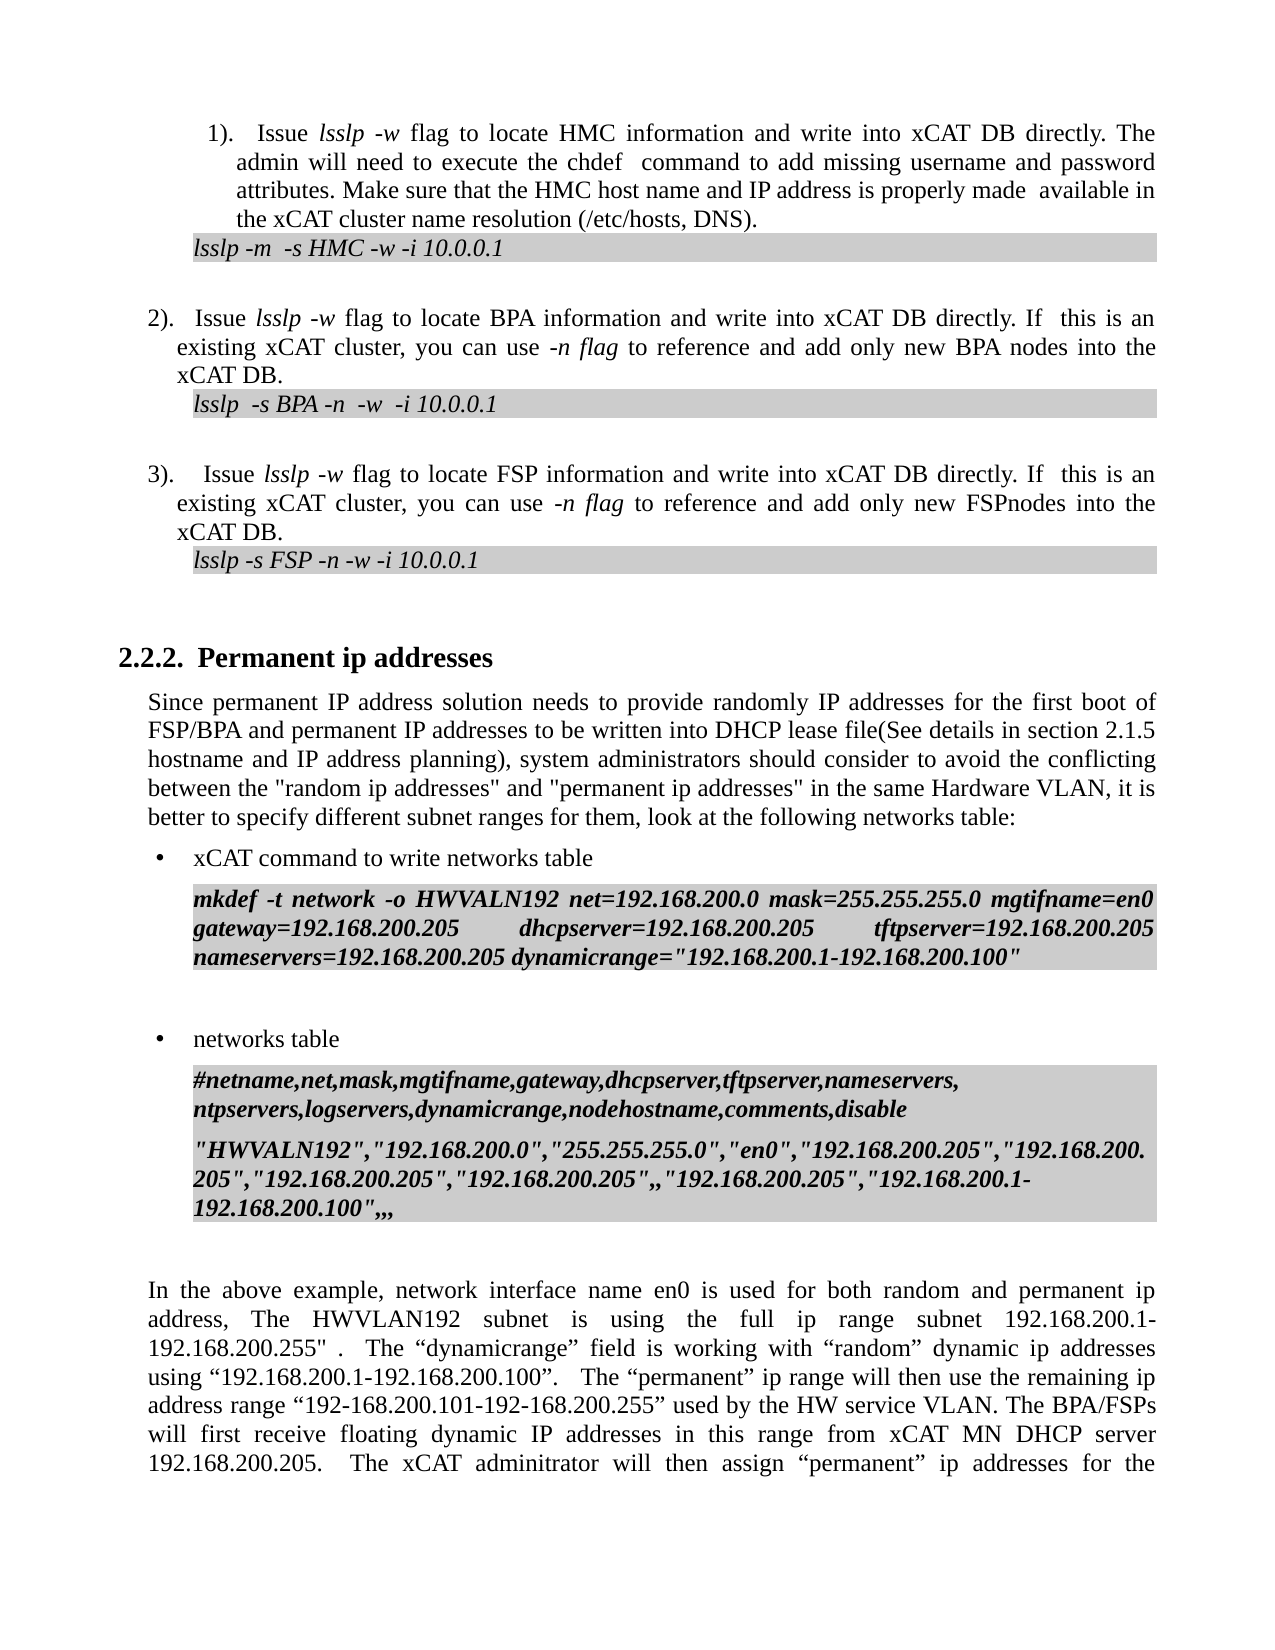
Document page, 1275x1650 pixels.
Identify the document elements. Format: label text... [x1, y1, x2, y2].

list mkdef -t network -o HWVALN192 net=192.168.200.0 mask=255.255.255.0 mgtifname=en0 gateway=192.168.200.205 dhcpserver=192.168.200.205 tftpserver=192.168.200.205 nameservers=192.168.200.205 dynamicrange="192.168.200.1-192.168.200.100" [193, 884, 1157, 970]
list lsslp -m -s HMC -w -i 10.0.0.1 [193, 233, 1157, 262]
subtitle Permanent ip addresses [118, 641, 1157, 674]
list #netname,net,mask,mgtifname,gateway,dhcpserver,tftpserver,nameservers, ntpservers,logservers,dynamicrange,nodehostname,comments,disable [193, 1065, 1157, 1123]
list xCAT command to write networks table [156, 843, 1157, 872]
list Issue lsslp -w flag to locate FSP information and write into xCAT DB directly. If this is an existing xCAT cluster, you can use -n flag to reference and add only new FSPnodes into the xCAT DB. [147, 459, 1157, 546]
list lsslp -s BPA -n -w -i 10.0.0.1 [193, 389, 1157, 418]
list networks table [156, 1024, 1157, 1053]
list Issue lsslp -w flag to locate BPA information and write into xCAT DB directly. If this is an existing xCAT cluster, you can use -n flag to reference and add only new BPA nodes into the xCAT DB. [147, 303, 1157, 389]
list "HWVALN192","192.168.200.0","255.255.255.0","en0","192.168.200.205","192.168.200.205","192.168.200.205","192.168.200.205",,"192.168.200.205","192.168.200.1-192.168.200.100",,, [193, 1135, 1157, 1222]
text Since permanent IP address solution needs to provide randomly IP addresses for the first boot of FSP/BPA and permanent IP addresses to be written into DHCP lease file(See details in section 2.1.5 hostname and IP address planning), system administrators should consider to avoid the conflicting between the "random ip addresses" and "permanent ip addresses" in the same Hardware VLAN, it is better to specify different subnet ranges for them, look at the following networks table: [148, 687, 1157, 830]
list lsslp -s FSP -n -w -i 10.0.0.1 [193, 546, 1157, 574]
text In the above example, network interface name en0 is used for both random and permanent ip address, The HWVLAN192 subnet is using the full ip range subnet 192.168.200.1-192.168.200.255" . The “dynamicrange” field is working with “random” dynamic ip addresses using “192.168.200.1-192.168.200.100”. The “permanent” ip range will then use the remaining ip address range “192-168.200.101-192-168.200.255” used by the HW service VLAN. The BPA/FSPs will first receive floating dynamic IP addresses in this range from xCAT MN DHCP server 192.168.200.205. The xCAT adminitrator will then assign “permanent” ip addresses for the [148, 1275, 1157, 1477]
list Issue lsslp -w flag to locate HMC information and write into xCAT DB directly. The admin will need to execute the chdef command to add missing username and password attributes. Make sure that the HMC host name and IP address is properly made available in the xCAT cluster name resolution (/etc/hosts, DNS). [207, 118, 1157, 233]
